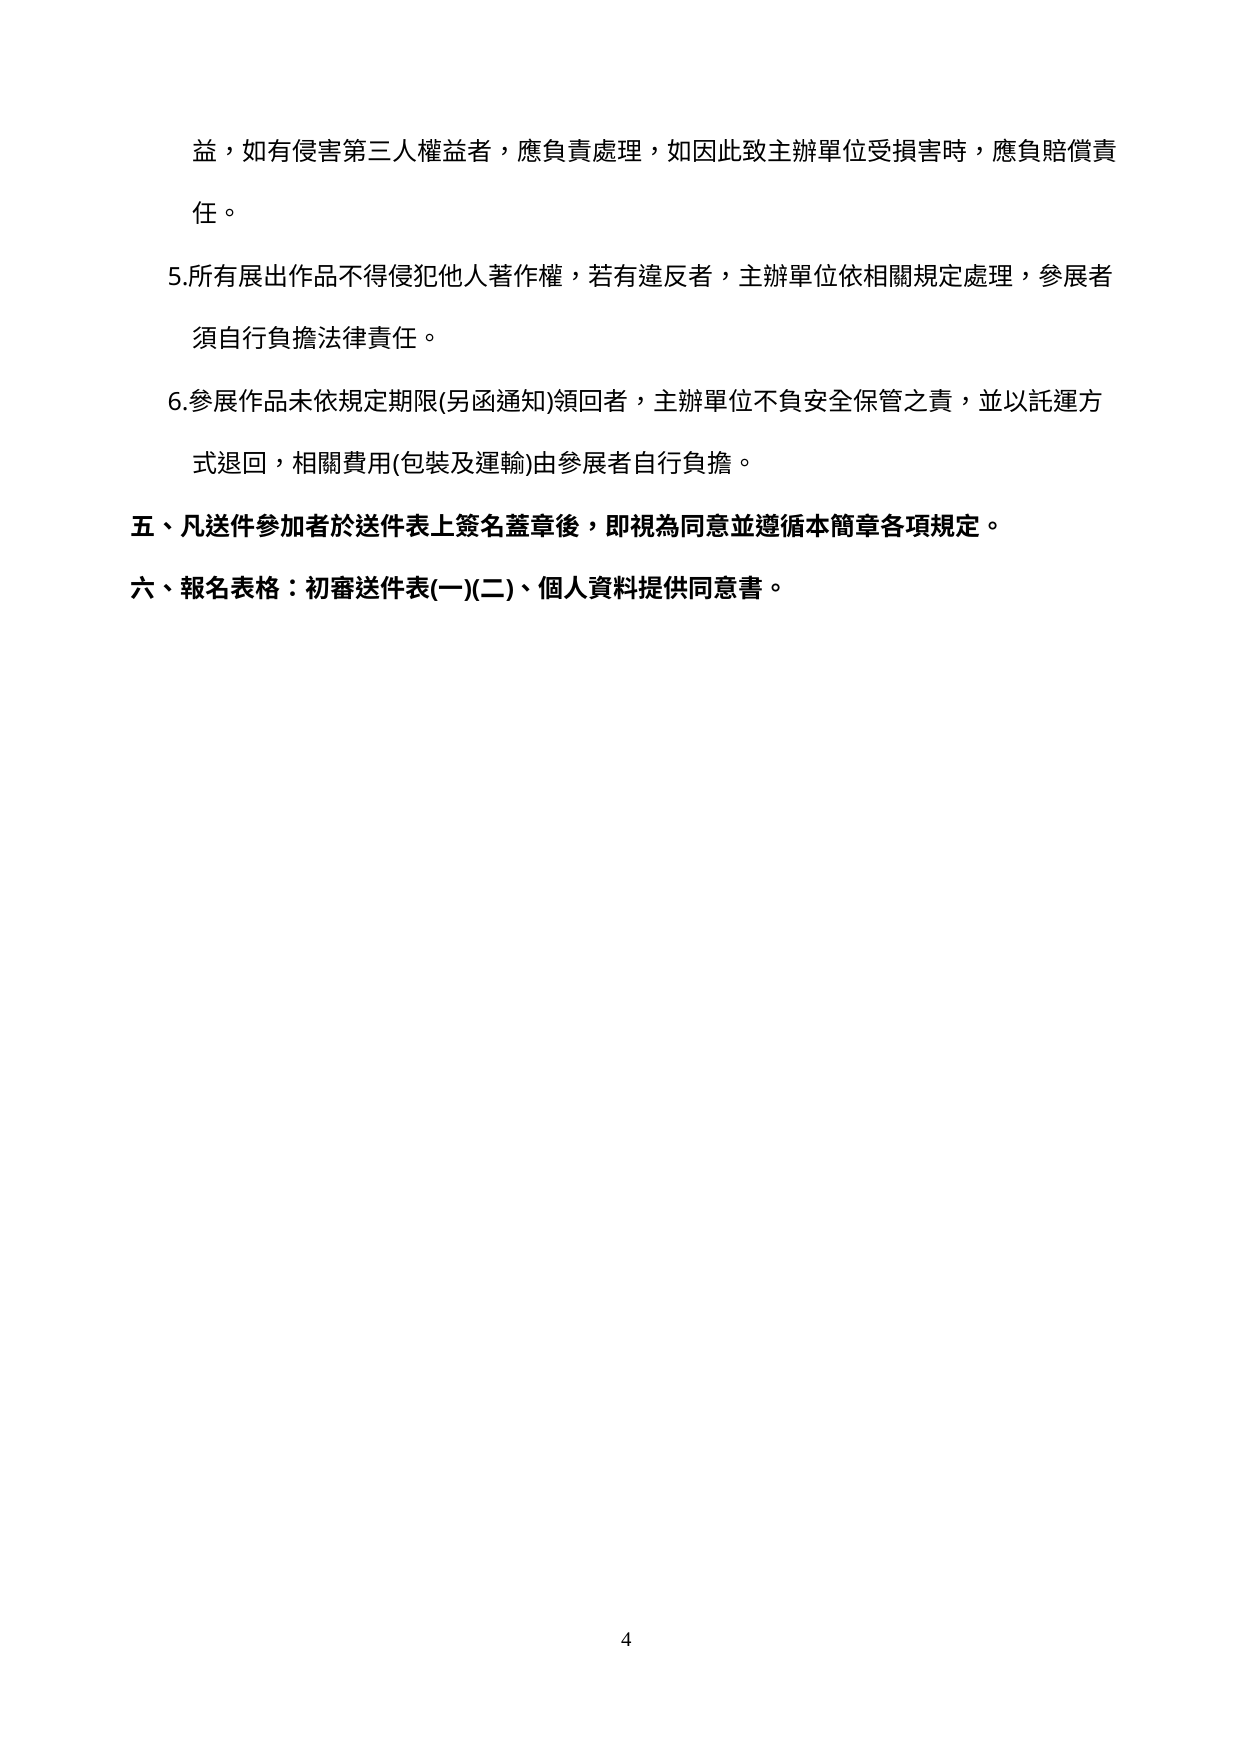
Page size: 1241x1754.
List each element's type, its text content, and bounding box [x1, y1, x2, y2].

text 5.所有展出作品不得侵犯他人著作權，若有違反者，主辦單位依相關規定處理，參展者須自行負擔法律責任。 [167, 233, 1122, 358]
text 益，如有侵害第三人權益者，應負責處理，如因此致主辦單位受損害時，應負賠償責任。 [130, 108, 1122, 233]
text 6.參展作品未依規定期限(另函通知)領回者，主辦單位不負安全保管之責，並以託運方式退回，相關費用(包裝及運輸)由參展者自行負擔。 [167, 358, 1122, 483]
text 六、報名表格：初審送件表(一)(二)、個人資料提供同意書。 [130, 545, 1122, 608]
text 五、凡送件參加者於送件表上簽名蓋章後，即視為同意並遵循本簡章各項規定。 [130, 483, 1122, 545]
